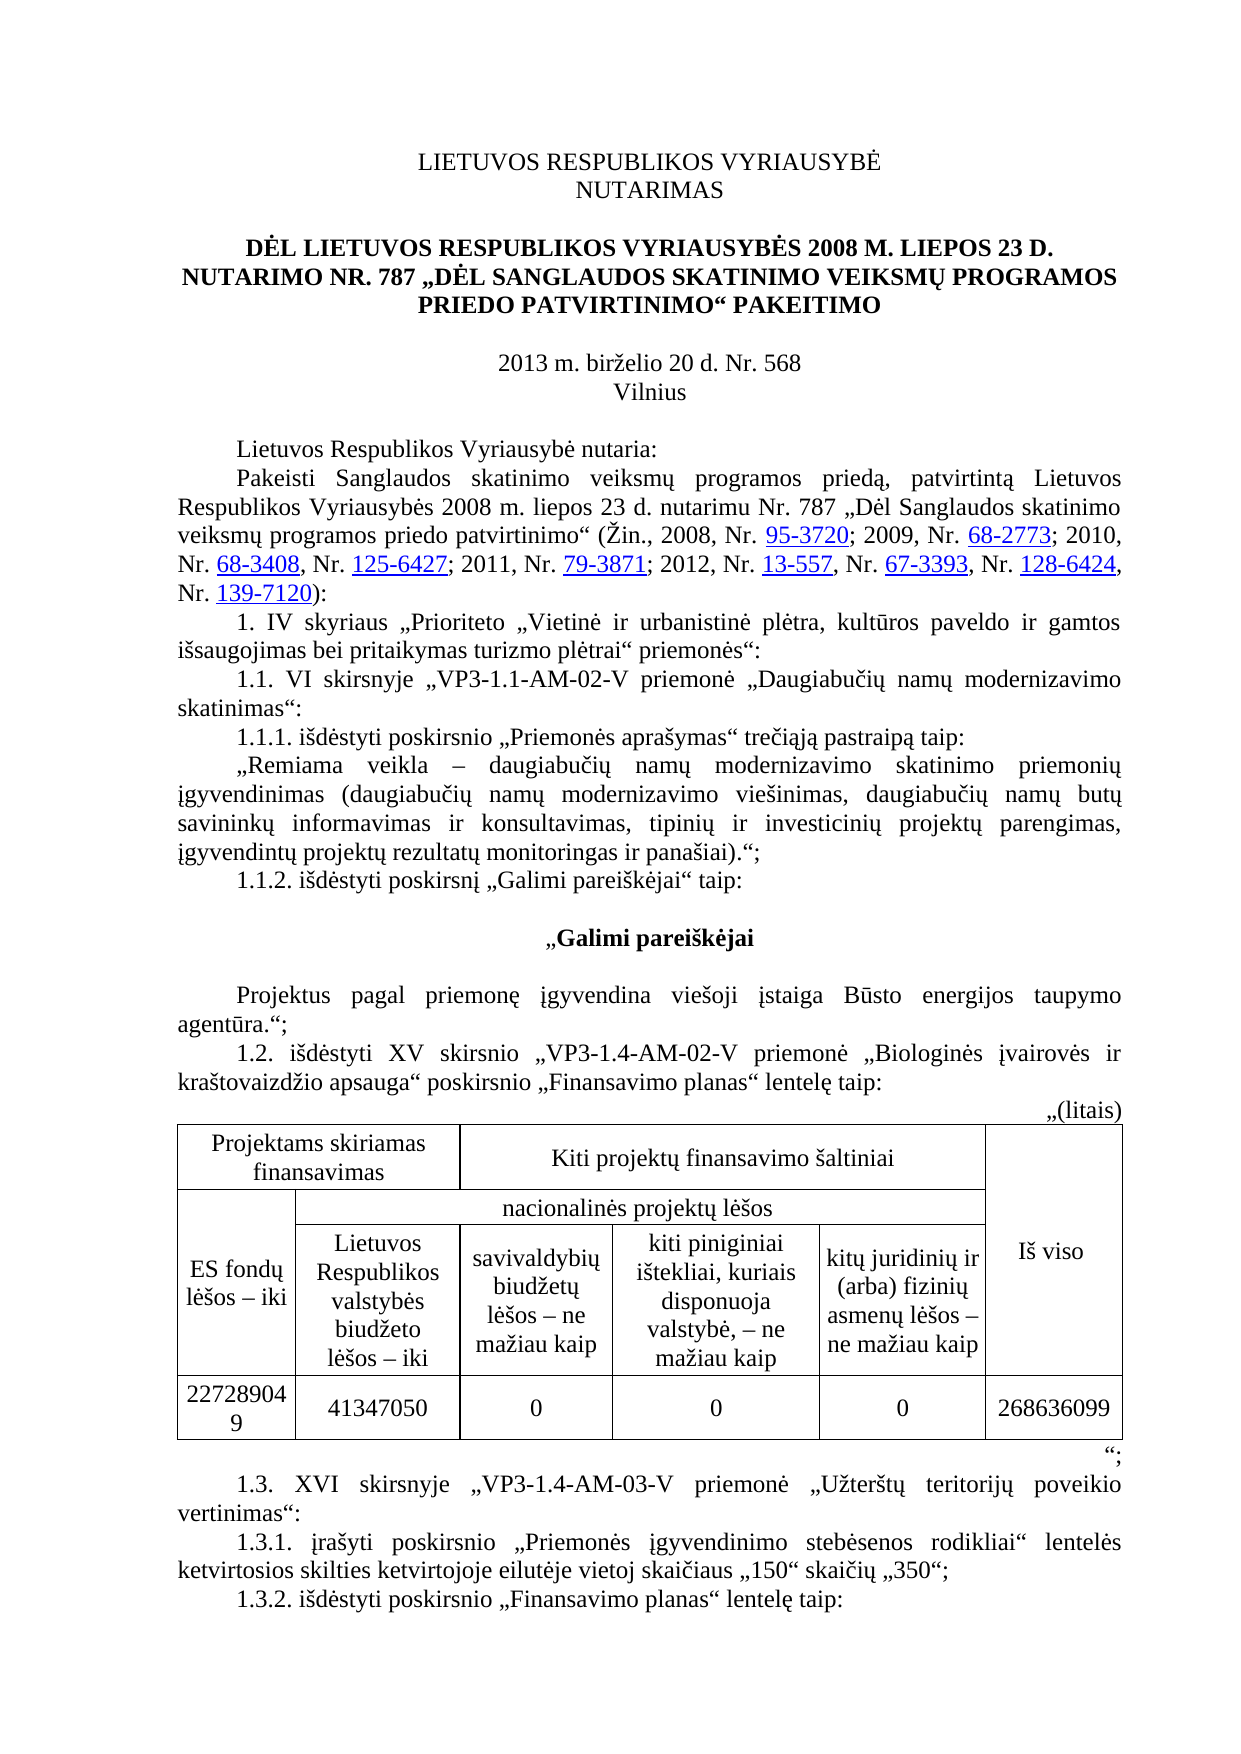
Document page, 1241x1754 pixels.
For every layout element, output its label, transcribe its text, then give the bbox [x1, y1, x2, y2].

text “; [177, 1440, 1122, 1469]
text 1.3.2. išdėstyti poskirsnio „Finansavimo planas“ lentelę taip: [177, 1584, 1122, 1613]
text Pakeisti Sanglaudos skatinimo veiksmų programos priedą, patvirtintą Lietuvos Respublikos Vyriausybės 2008 m. liepos 23 d. nutarimu Nr. 787 „Dėl Sanglaudos skatinimo veiksmų programos priedo patvirtinimo“ (Žin., 2008, Nr. 95-3720; 2009, Nr. 68-2773; 2010, Nr. 68-3408, Nr. 125-6427; 2011, Nr. 79-3871; 2012, Nr. 13-557, Nr. 67-3393, Nr. 128-6424, Nr. 139-7120): [177, 463, 1122, 607]
text 1. IV skyriaus „Prioriteto „Vietinė ir urbanistinė plėtra, kultūros paveldo ir gamtos išsaugojimas bei pritaikymas turizmo plėtrai“ priemonės“: [177, 607, 1122, 664]
table_cell Lietuvos Respublikos valstybės biudžeto lėšos – iki [296, 1225, 459, 1375]
text Lietuvos Respublikos Vyriausybė nutaria: [177, 434, 1122, 463]
table_header Kiti projektų finansavimo šaltiniai [461, 1125, 985, 1189]
table_cell 0 [820, 1376, 985, 1439]
text 1.1. VI skirsnyje „VP3-1.1-AM-02-V priemonė „Daugiabučių namų modernizavimo skatinimas“: [177, 664, 1122, 722]
text 1.3. XVI skirsnyje „VP3-1.4-AM-03-V priemonė „Užterštų teritorijų poveikio vertinimas“: [177, 1469, 1122, 1527]
text 1.3.1. įrašyti poskirsnio „Priemonės įgyvendinimo stebėsenos rodikliai“ lentelės ketvirtosios skilties ketvirtojoje eilutėje vietoj skaičiaus „150“ skaičių „350“; [177, 1527, 1122, 1584]
text Projektus pagal priemonę įgyvendina viešoji įstaiga Būsto energijos taupymo agentūra.“; [177, 981, 1122, 1038]
table_cell 268636099 [986, 1376, 1122, 1439]
text „Galimi pareiškėjai [177, 923, 1122, 952]
table_header Projektams skiriamas finansavimas [178, 1125, 459, 1189]
table_cell kitų juridinių ir (arba) fizinių asmenų lėšos – ne mažiau kaip [820, 1225, 985, 1375]
text NUTARIMAS [177, 176, 1122, 204]
text 1.1.2. išdėstyti poskirsnį „Galimi pareiškėjai“ taip: [177, 866, 1122, 894]
table_cell 41347050 [296, 1376, 459, 1439]
table_cell kiti piniginiai ištekliai, kuriais disponuoja valstybė, – ne mažiau kaip [613, 1225, 819, 1375]
table_cell savivaldybių biudžetų lėšos – ne mažiau kaip [461, 1225, 612, 1375]
table_cell 0 [613, 1376, 819, 1439]
table_header Iš viso [986, 1125, 1122, 1375]
text 1.1.1. išdėstyti poskirsnio „Priemonės aprašymas“ trečiąją pastraipą taip: [177, 722, 1122, 751]
text „(litais) [290, 1096, 1122, 1124]
text „Remiama veikla – daugiabučių namų modernizavimo skatinimo priemonių įgyvendinimas (daugiabučių namų modernizavimo viešinimas, daugiabučių namų butų savininkų informavimas ir konsultavimas, tipinių ir investicinių projektų parengimas, įgyvendintų projektų rezultatų monitoringas ir panašiai).“; [177, 751, 1122, 866]
text 1.2. išdėstyti XV skirsnio „VP3-1.4-AM-02-V priemonė „Biologinės įvairovės ir kraštovaizdžio apsauga“ poskirsnio „Finansavimo planas“ lentelę taip: [177, 1038, 1122, 1096]
text Vilnius [177, 377, 1122, 406]
text Dėl LIETUVOS RESPUBLIKOS VYRIAUSYBĖS 2008 M. LIEPOS 23 D. NUTARIMO NR. 787 „DĖL SANGLAUDOS SKATINIMO VEIKSMŲ PROGRAMOS PRIEDO PATVIRTINIMO“ PAKEITIMO [177, 233, 1122, 319]
text 2013 m. birželio 20 d. Nr. 568 [177, 348, 1122, 377]
table_cell 227289049 [178, 1376, 295, 1439]
table_cell nacionalinės projektų lėšos [296, 1190, 985, 1224]
text Lietuvos Respublikos Vyriausybė [177, 147, 1122, 176]
table_cell ES fondų lėšos – iki [178, 1190, 295, 1375]
table_cell 0 [461, 1376, 612, 1439]
